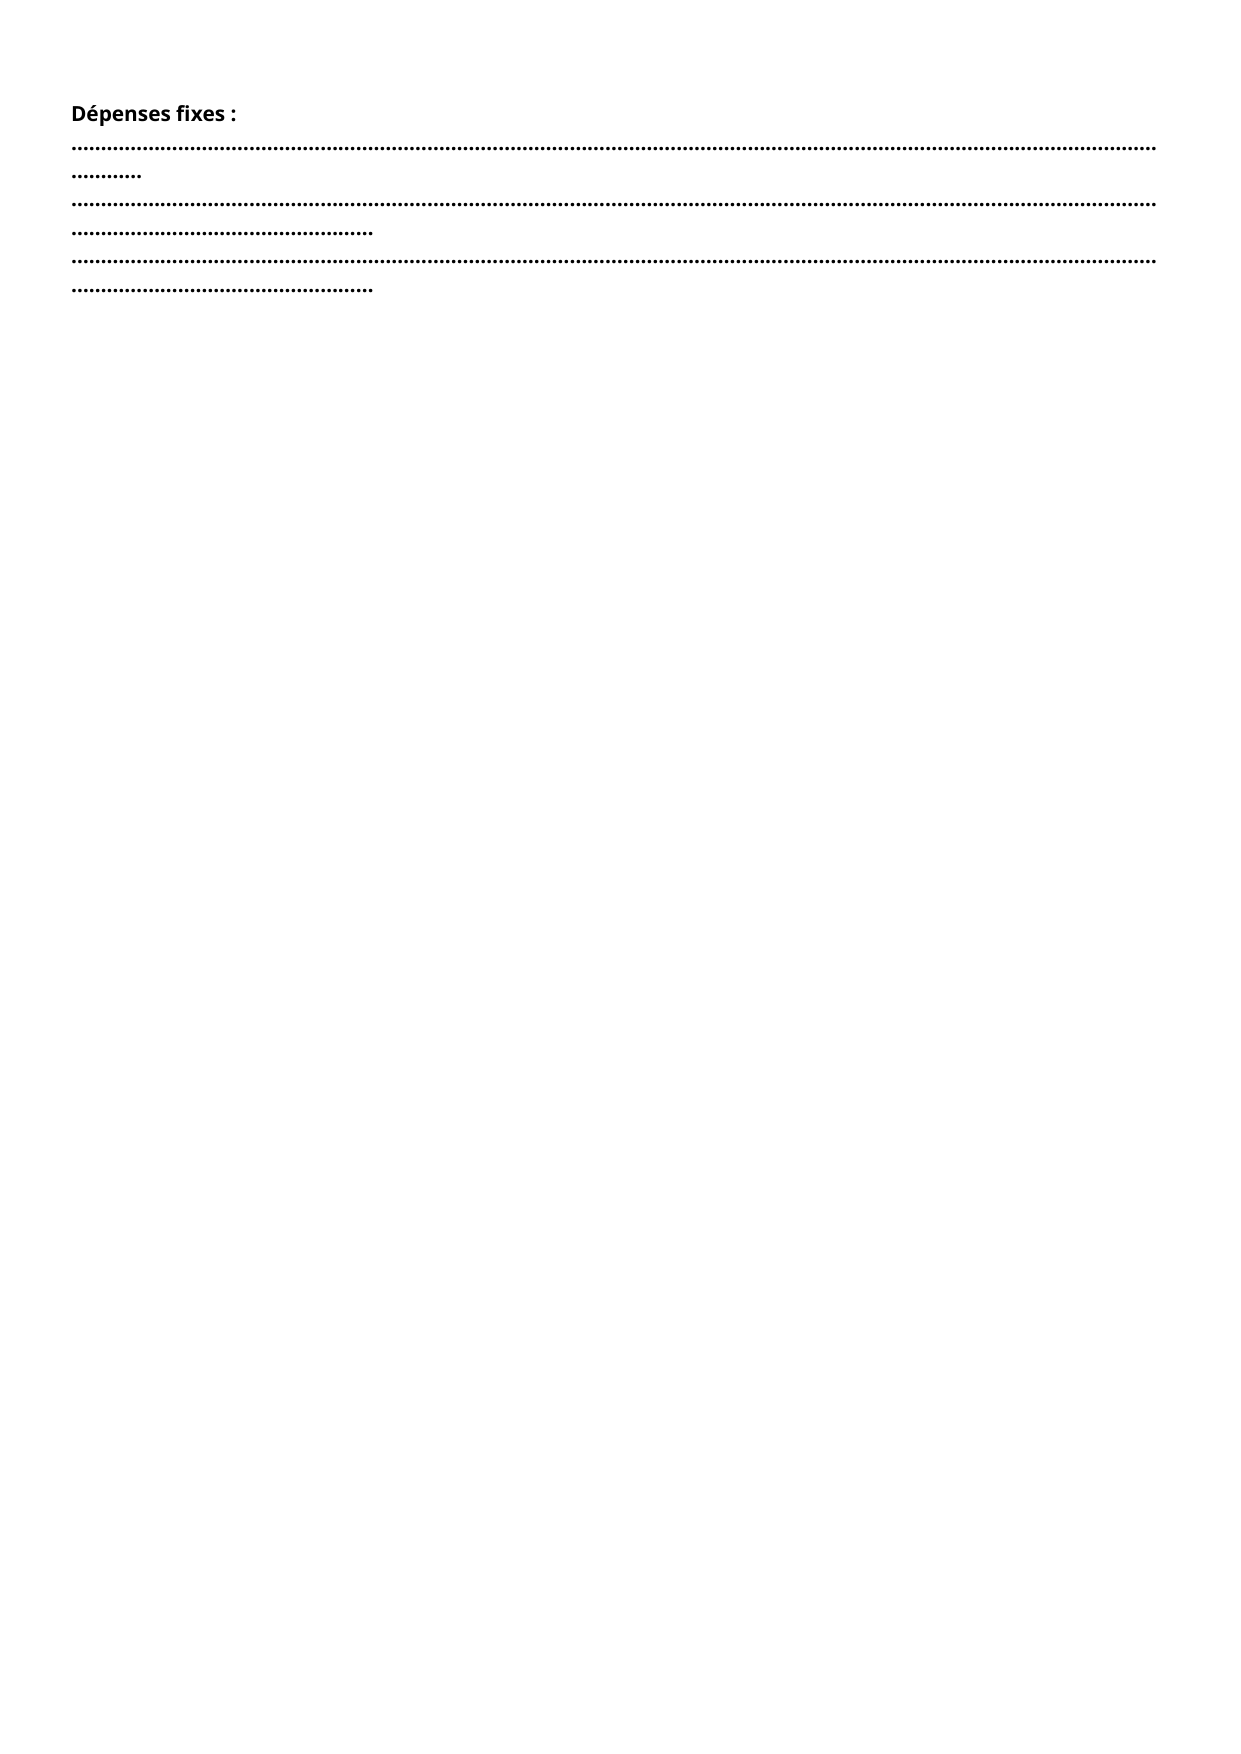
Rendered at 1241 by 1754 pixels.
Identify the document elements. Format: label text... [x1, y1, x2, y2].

text ……………………………………………………………………………………………………………………………………………………………………………………………………………… [71, 184, 1169, 241]
subtitle Dépenses fixes : …………………………………………………………………………………………………………………………………………………………………………… [71, 99, 1169, 184]
text ……………………………………………………………………………………………………………………………………………………………………………………………………………… [71, 241, 1169, 298]
